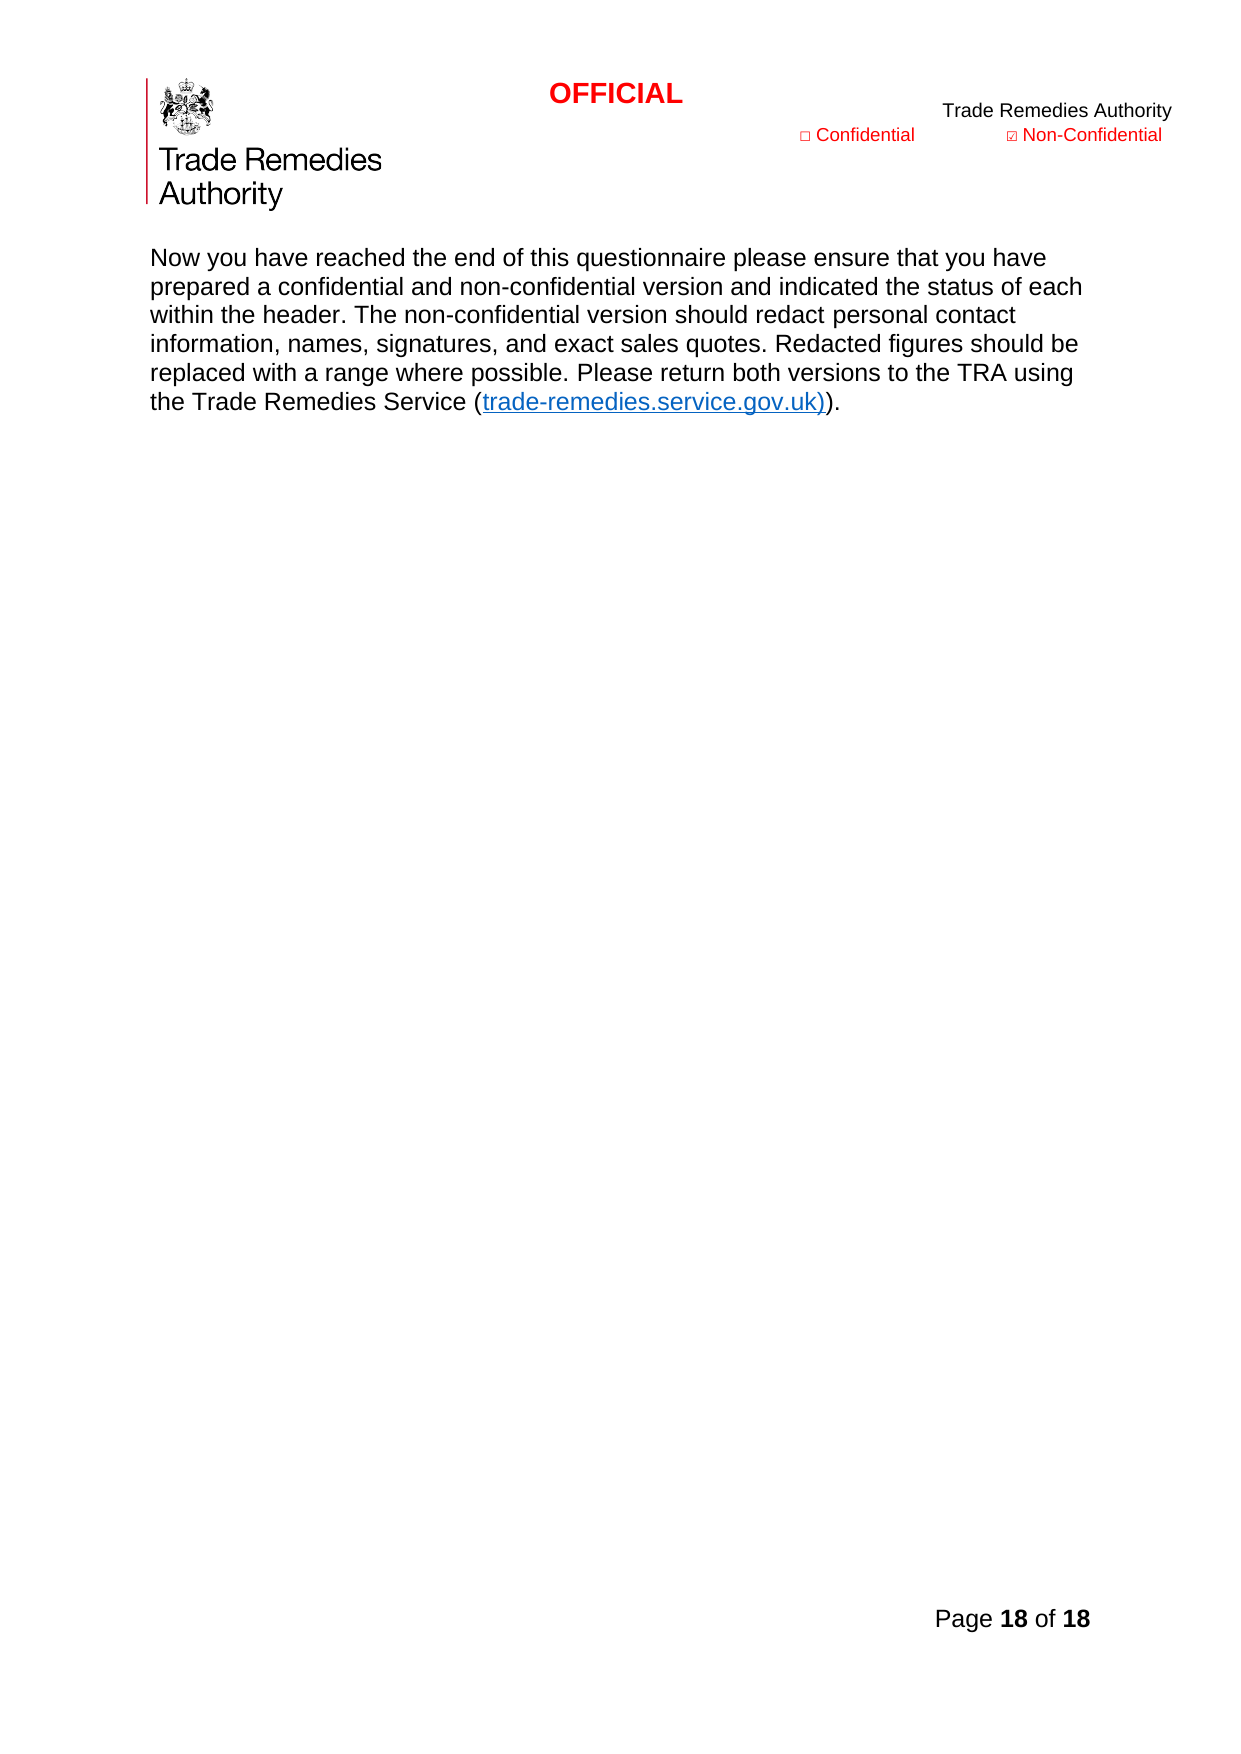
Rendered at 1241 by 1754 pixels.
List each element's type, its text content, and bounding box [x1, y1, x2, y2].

text Now you have reached the end of this questionnaire please ensure that you have prepared a confidential and non-confidential version and indicated the status of each within the header. The non-confidential version should redact personal contact information, names, signatures, and exact sales quotes. Redacted figures should be replaced with a range where possible. Please return both versions to the TRA using the Trade Remedies Service (trade-remedies.service.gov.uk)). [150, 243, 1090, 415]
